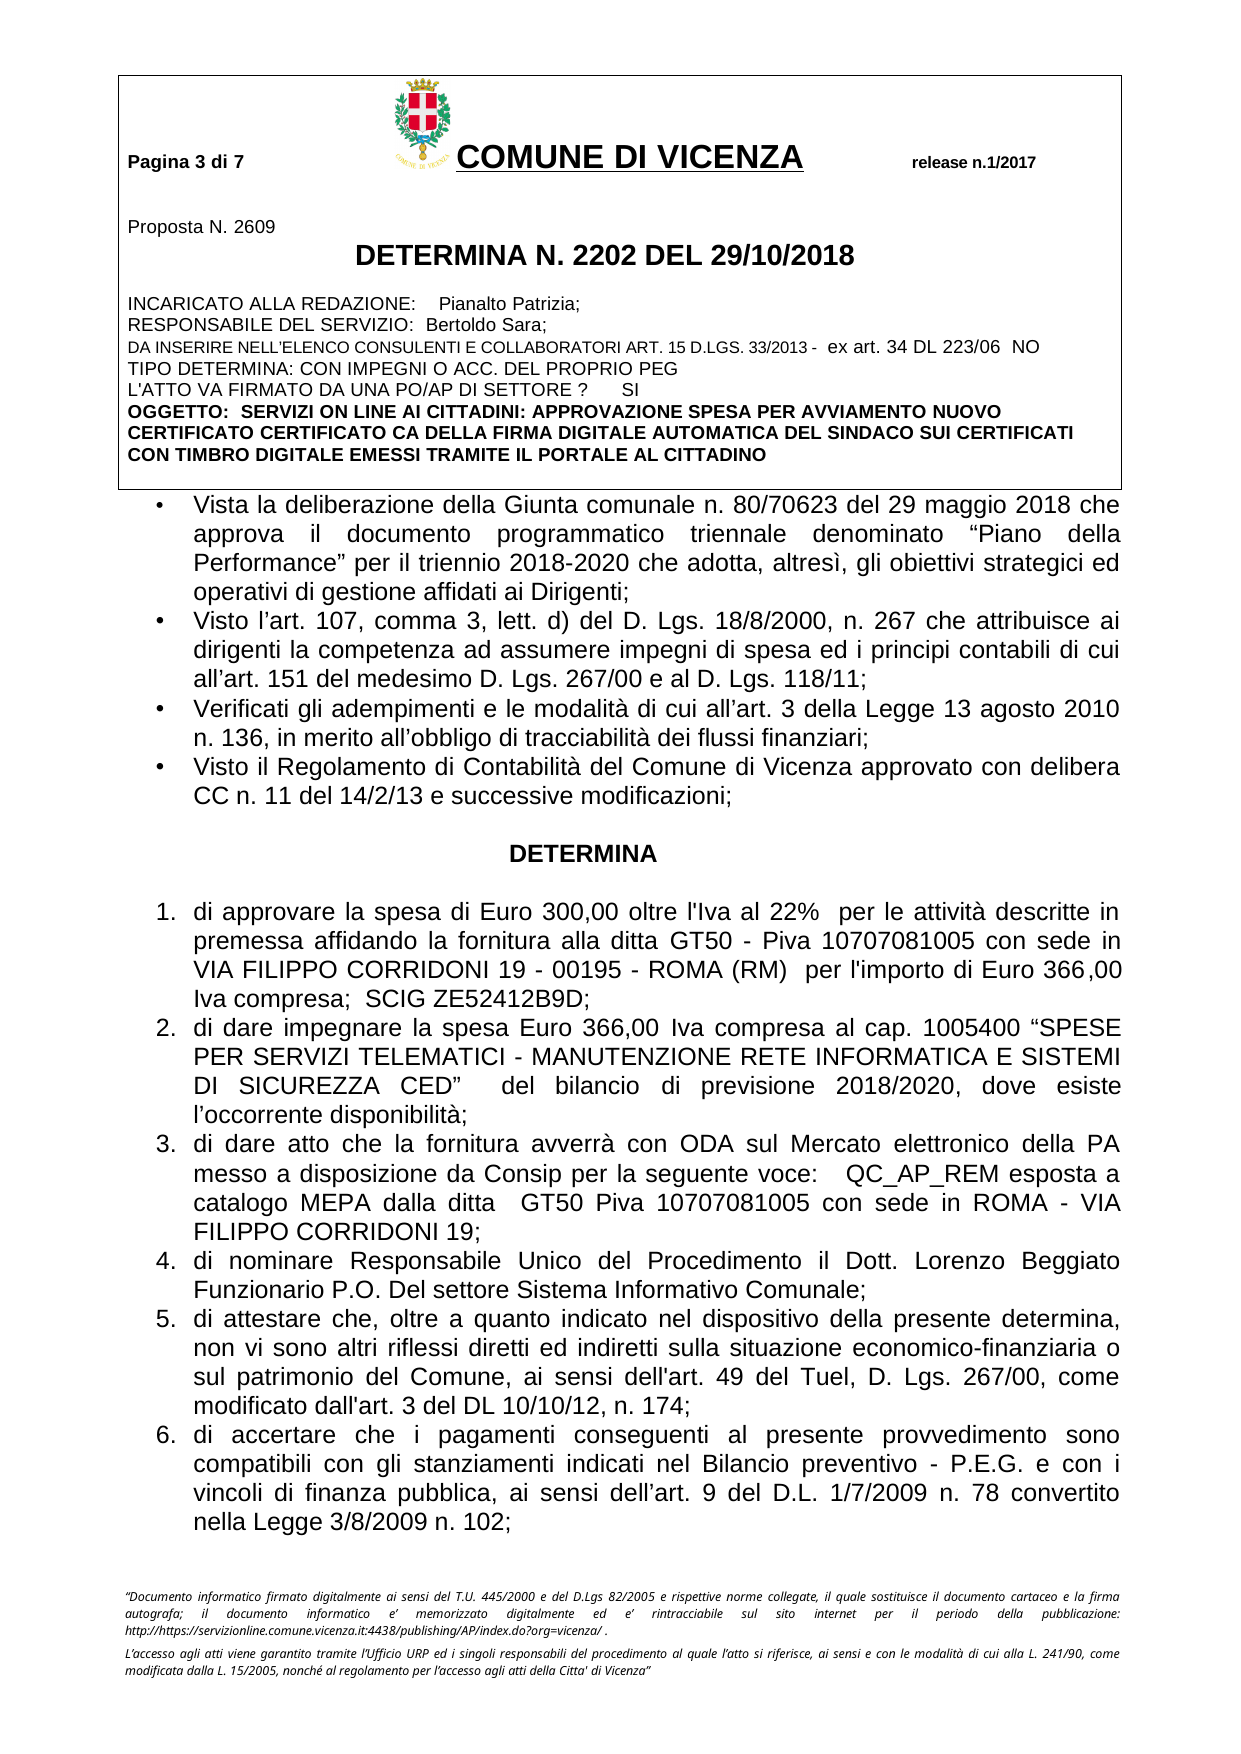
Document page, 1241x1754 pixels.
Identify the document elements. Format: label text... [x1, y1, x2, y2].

list Visto l’art. 107, comma 3, lett. d) del D. Lgs. 18/8/2000, n. 267 che attribuisce ai dirigenti la competenza ad assumere impegni di spesa ed i principi contabili di cui all’art. 151 del medesimo D. Lgs. 267/00 e al D. Lgs. 118/11; [156, 606, 1122, 693]
list Verificati gli adempimenti e le modalità di cui all’art. 3 della Legge 13 agosto 2010 n. 136, in merito all’obbligo di tracciabilità dei flussi finanziari; [156, 693, 1122, 752]
list di attestare che, oltre a quanto indicato nel dispositivo della presente determina, non vi sono altri riflessi diretti ed indiretti sulla situazione economico-finanziaria o sul patrimonio del Comune, ai sensi dell'art. 49 del Tuel, D. Lgs. 267/00, come modificato dall'art. 3 del DL 10/10/12, n. 174; [156, 1304, 1122, 1420]
picture [394, 78, 451, 169]
list di nominare Responsabile Unico del Procedimento il Dott. Lorenzo Beggiato Funzionario P.O. Del settore Sistema Informativo Comunale; [156, 1246, 1122, 1304]
list di approvare la spesa di Euro 300,00 oltre l'Iva al 22% per le attività descritte in premessa affidando la fornitura alla ditta GT50 - Piva 10707081005 con sede in VIA FILIPPO CORRIDONI 19 - 00195 - ROMA (RM) per l'importo di Euro 366,00 Iva compresa; SCIG ZE52412B9D; [156, 897, 1122, 1013]
list Vista la deliberazione della Giunta comunale n. 80/70623 del 29 maggio 2018 che approva il documento programmatico triennale denominato “Piano della Performance” per il triennio 2018-2020 che adotta, altresì, gli obiettivi strategici ed operativi di gestione affidati ai Dirigenti; [156, 490, 1122, 606]
list di dare impegnare la spesa Euro 366,00 Iva compresa al cap. 1005400 “SPESE PER SERVIZI TELEMATICI - MANUTENZIONE RETE INFORMATICA E SISTEMI DI SICUREZZA CED” del bilancio di previsione 2018/2020, dove esiste l’occorrente disponibilità; [156, 1013, 1122, 1129]
list di accertare che i pagamenti conseguenti al presente provvedimento sono compatibili con gli stanziamenti indicati nel Bilancio preventivo - P.E.G. e con i vincoli di finanza pubblica, ai sensi dell’art. 9 del D.L. 1/7/2009 n. 78 convertito nella Legge 3/8/2009 n. 102; [156, 1420, 1122, 1536]
list Visto il Regolamento di Contabilità del Comune di Vicenza approvato con delibera CC n. 11 del 14/2/13 e successive modificazioni; [156, 752, 1122, 810]
list di dare atto che la fornitura avverrà con ODA sul Mercato elettronico della PA messo a disposizione da Consip per la seguente voce: QC_AP_REM esposta a catalogo MEPA dalla ditta GT50 Piva 10707081005 con sede in ROMA - VIA FILIPPO CORRIDONI 19; [156, 1129, 1122, 1246]
text DETERMINA [118, 839, 1122, 868]
